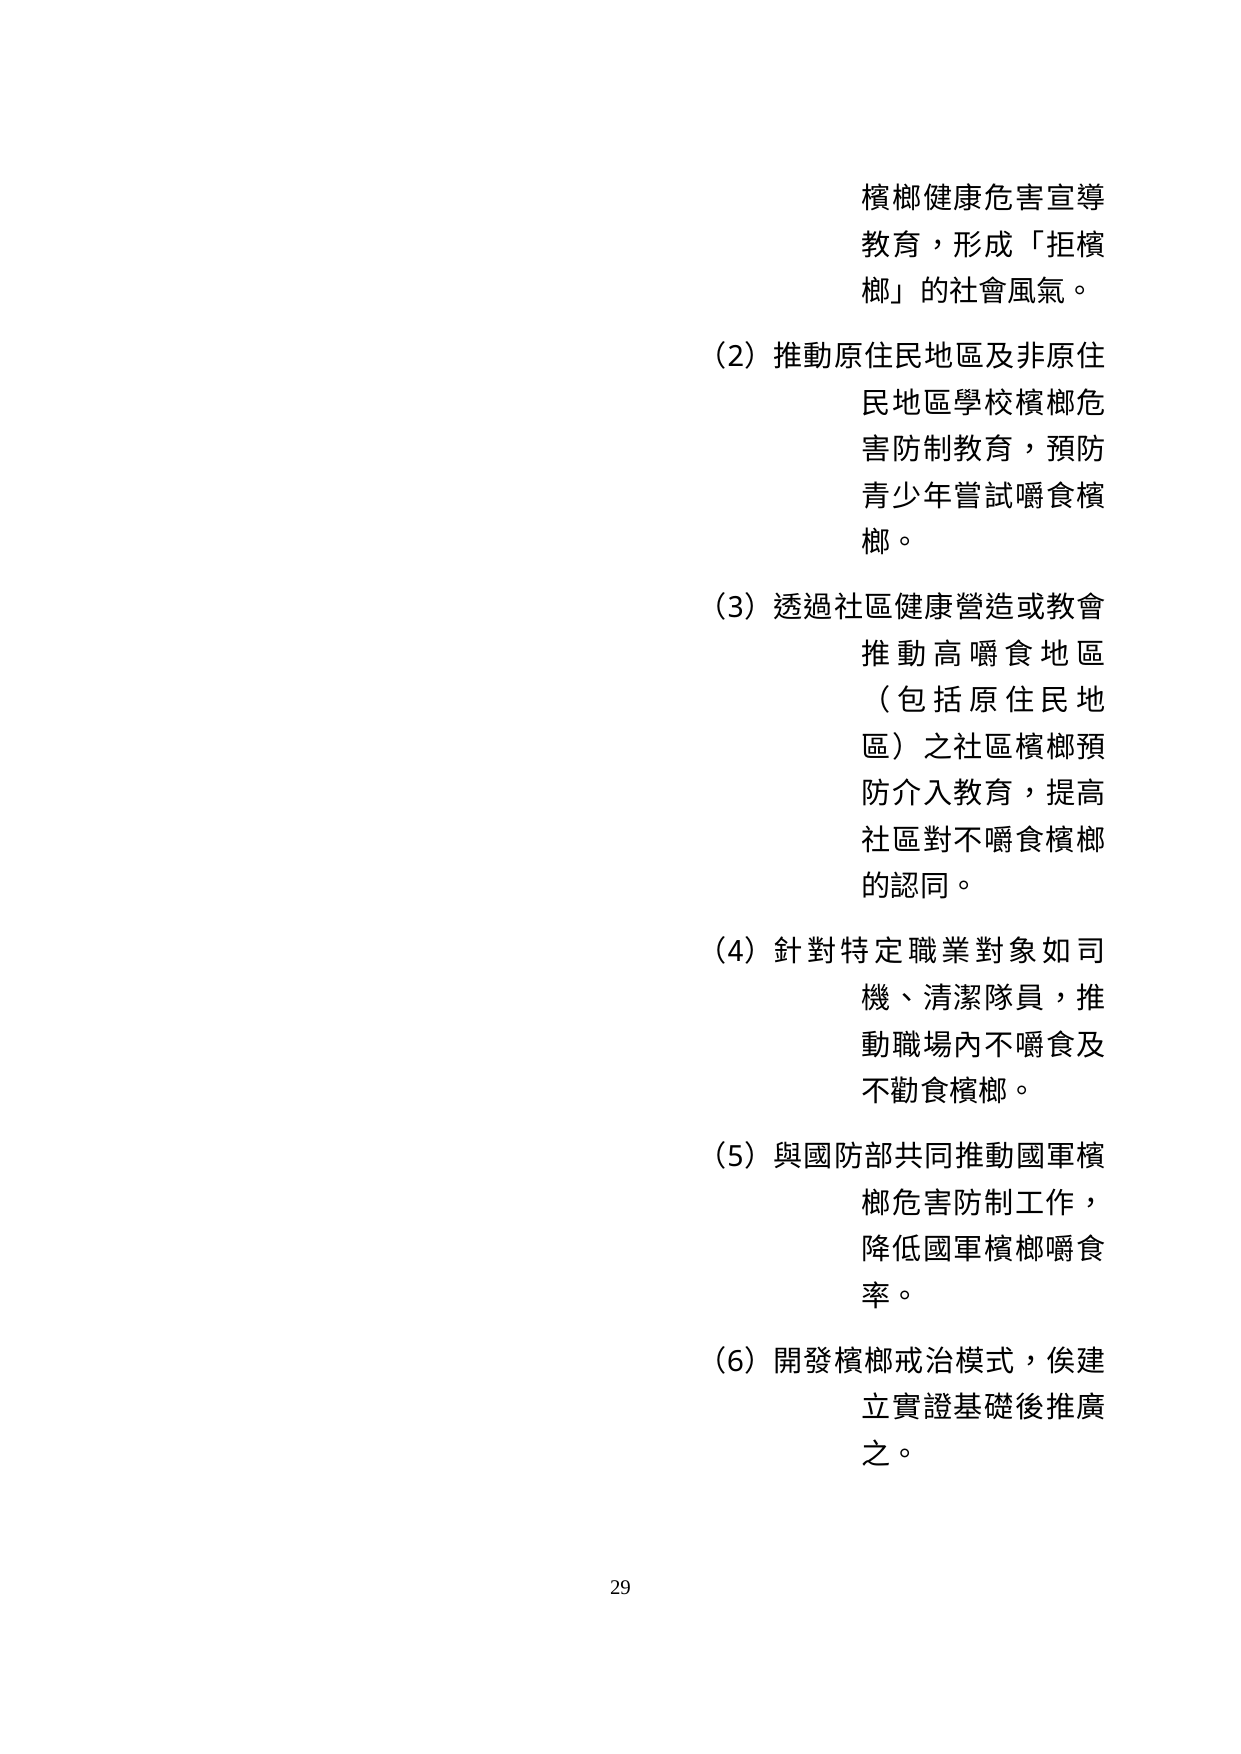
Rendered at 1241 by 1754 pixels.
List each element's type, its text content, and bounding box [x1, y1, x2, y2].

table_cell 2.建立健康生活型態，降低民眾罹癌風險 策略一：推動菸害防制（另由本署國民健康局衛生教育中心辦理，見「菸害防制方案建議書」） 策略二：推動檳榔健康危害防制 方法一：研議檳榔管理及課徵檳榔捐可行方案，建立檳榔管理的法源及財源基礎。 方法二：建立檳榔危害防制工作的伙伴關係，及扶植民間團體。 方法三：繼續輔導檳榔業者於檳榔外包裝加註危害健康警語。 方法四：加強檳榔危害之大眾傳播宣導及特定群體之預防介入計畫。 透過大眾傳播媒體，加強檳榔健康危害宣導教育，形成「拒檳榔」的社會風氣。 推動原住民地區及非原住民地區學校檳榔危害防制教育，預防青少年嘗試嚼食檳榔。 透過社區健康營造或教會推動高嚼食地區（包括原住民地區）之社區檳榔預防介入教育，提高社區對不嚼食檳榔的認同。 針對特定職業對象如司機、清潔隊員，推動職場內不嚼食及不勸食檳榔。 與國防部共同推動國軍檳榔危害防制工作，降低國軍檳榔嚼食率。 開發檳榔戒治模式，俟建立實證基礎後推廣之。 策略三：推動防癌飲食計畫(另由本署食品衛生處辦理，見「國民營養改善計畫」) 策略四：推動肝炎防治（另由本署疾病管制局辦理，見「加強肝炎防治第五期計畫」） 策略五：推動人類乳突病毒感染防治工作 方法一：辦理衛教宣導，提升民眾對人類乳突病毒與子宮頸癌關係的認識。 方法二：建立台灣地區人類乳突病毒之流行病學及婦女對人類乳突病毒檢驗的認知、態度、行為調查資料。 [329, 175, 1109, 1495]
